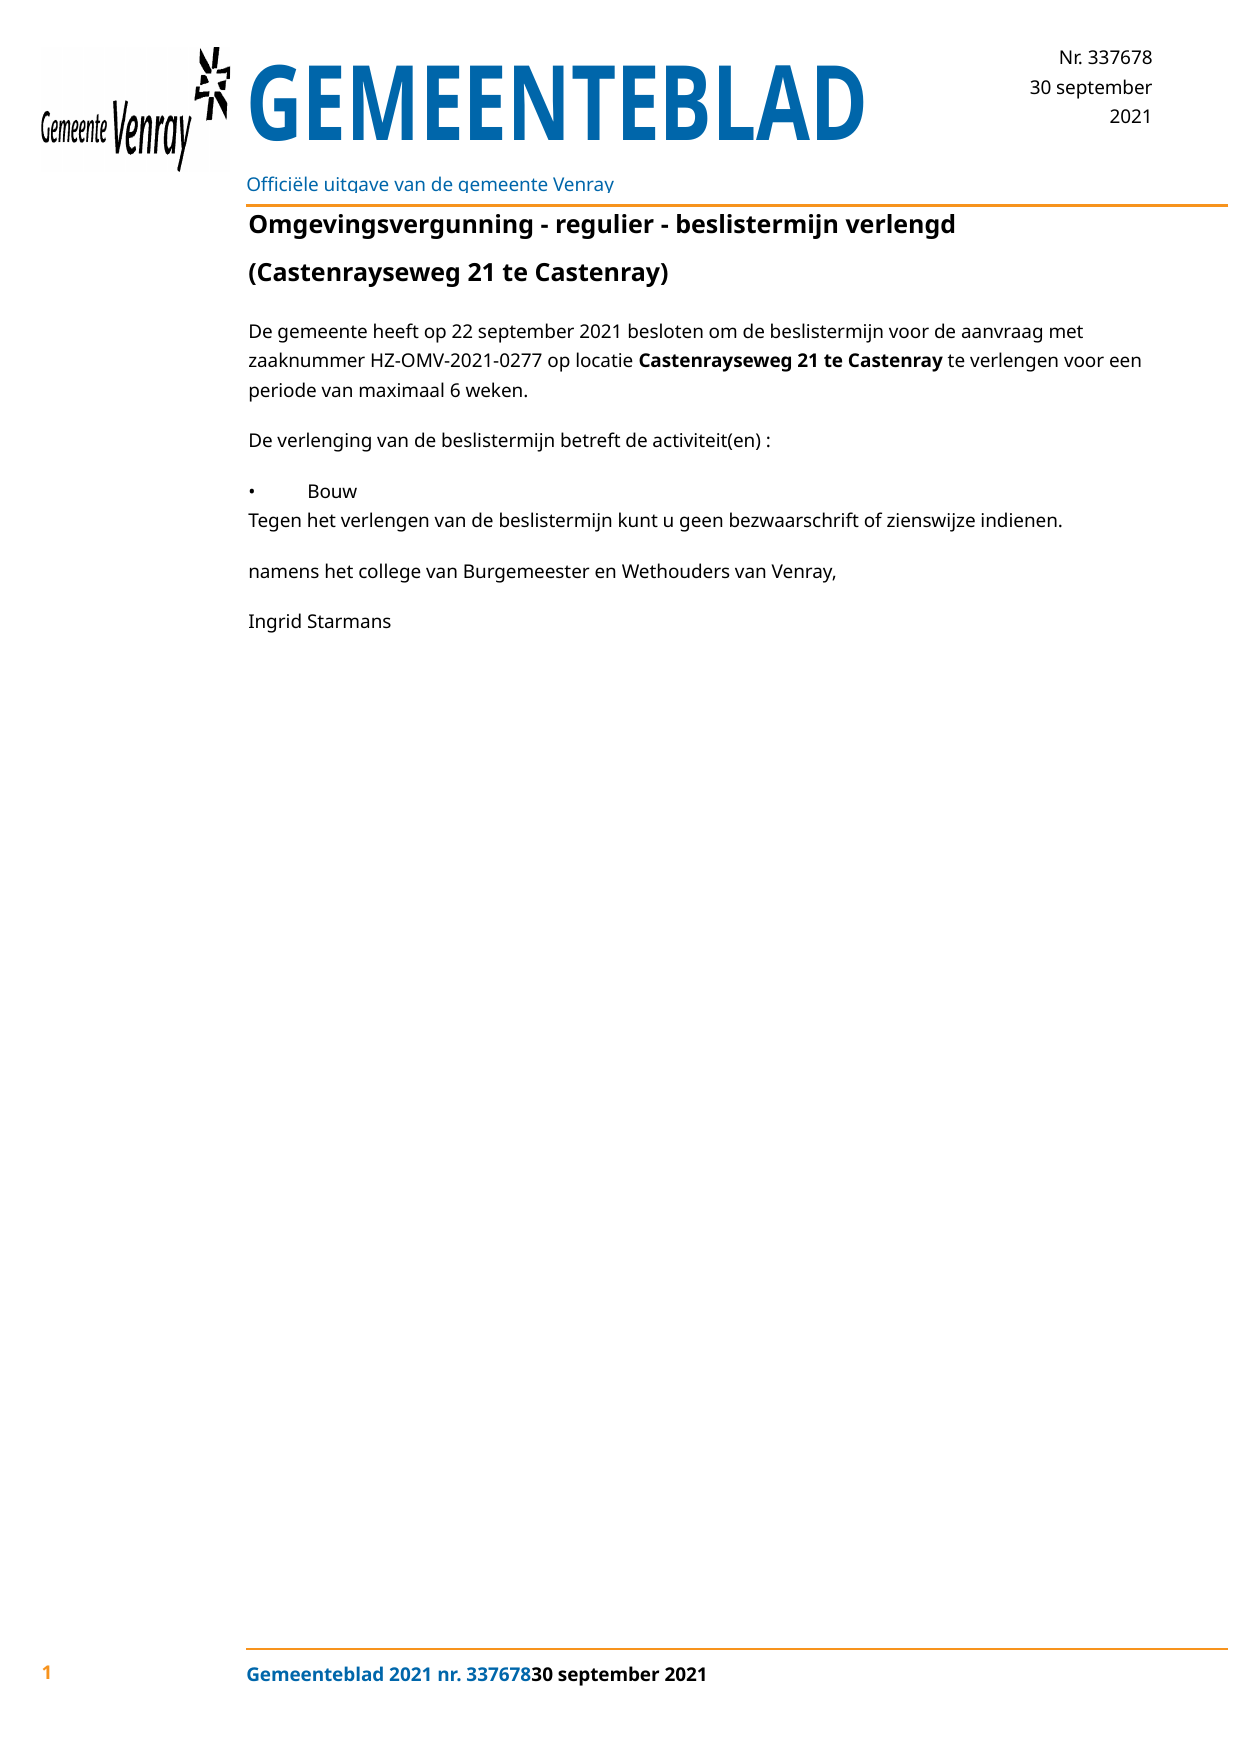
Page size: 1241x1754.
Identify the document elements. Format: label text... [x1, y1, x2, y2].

text Tegen het verlengen van de beslistermijn kunt u geen bezwaarschrift of zienswijze indienen. [248, 507, 1152, 533]
list Bouw [248, 478, 1152, 504]
text De verlenging van de beslistermijn betreft de activiteit(en) : [248, 427, 1152, 453]
text Ingrid Starmans [248, 608, 1152, 634]
text namens het college van Burgemeester en Wethouders van Venray, [248, 558, 1152, 584]
text Omgevingsvergunning - regulier - beslistermijn verlengd (Castenrayseweg 21 te Castenray) [248, 207, 1152, 288]
picture [41, 47, 231, 172]
text De gemeente heeft op 22 september 2021 besloten om de beslistermijn voor de aanvraag met zaaknummer HZ-OMV-2021-0277 op locatie Castenrayseweg 21 te Castenray te verlengen voor een periode van maximaal 6 weken. [248, 318, 1152, 403]
